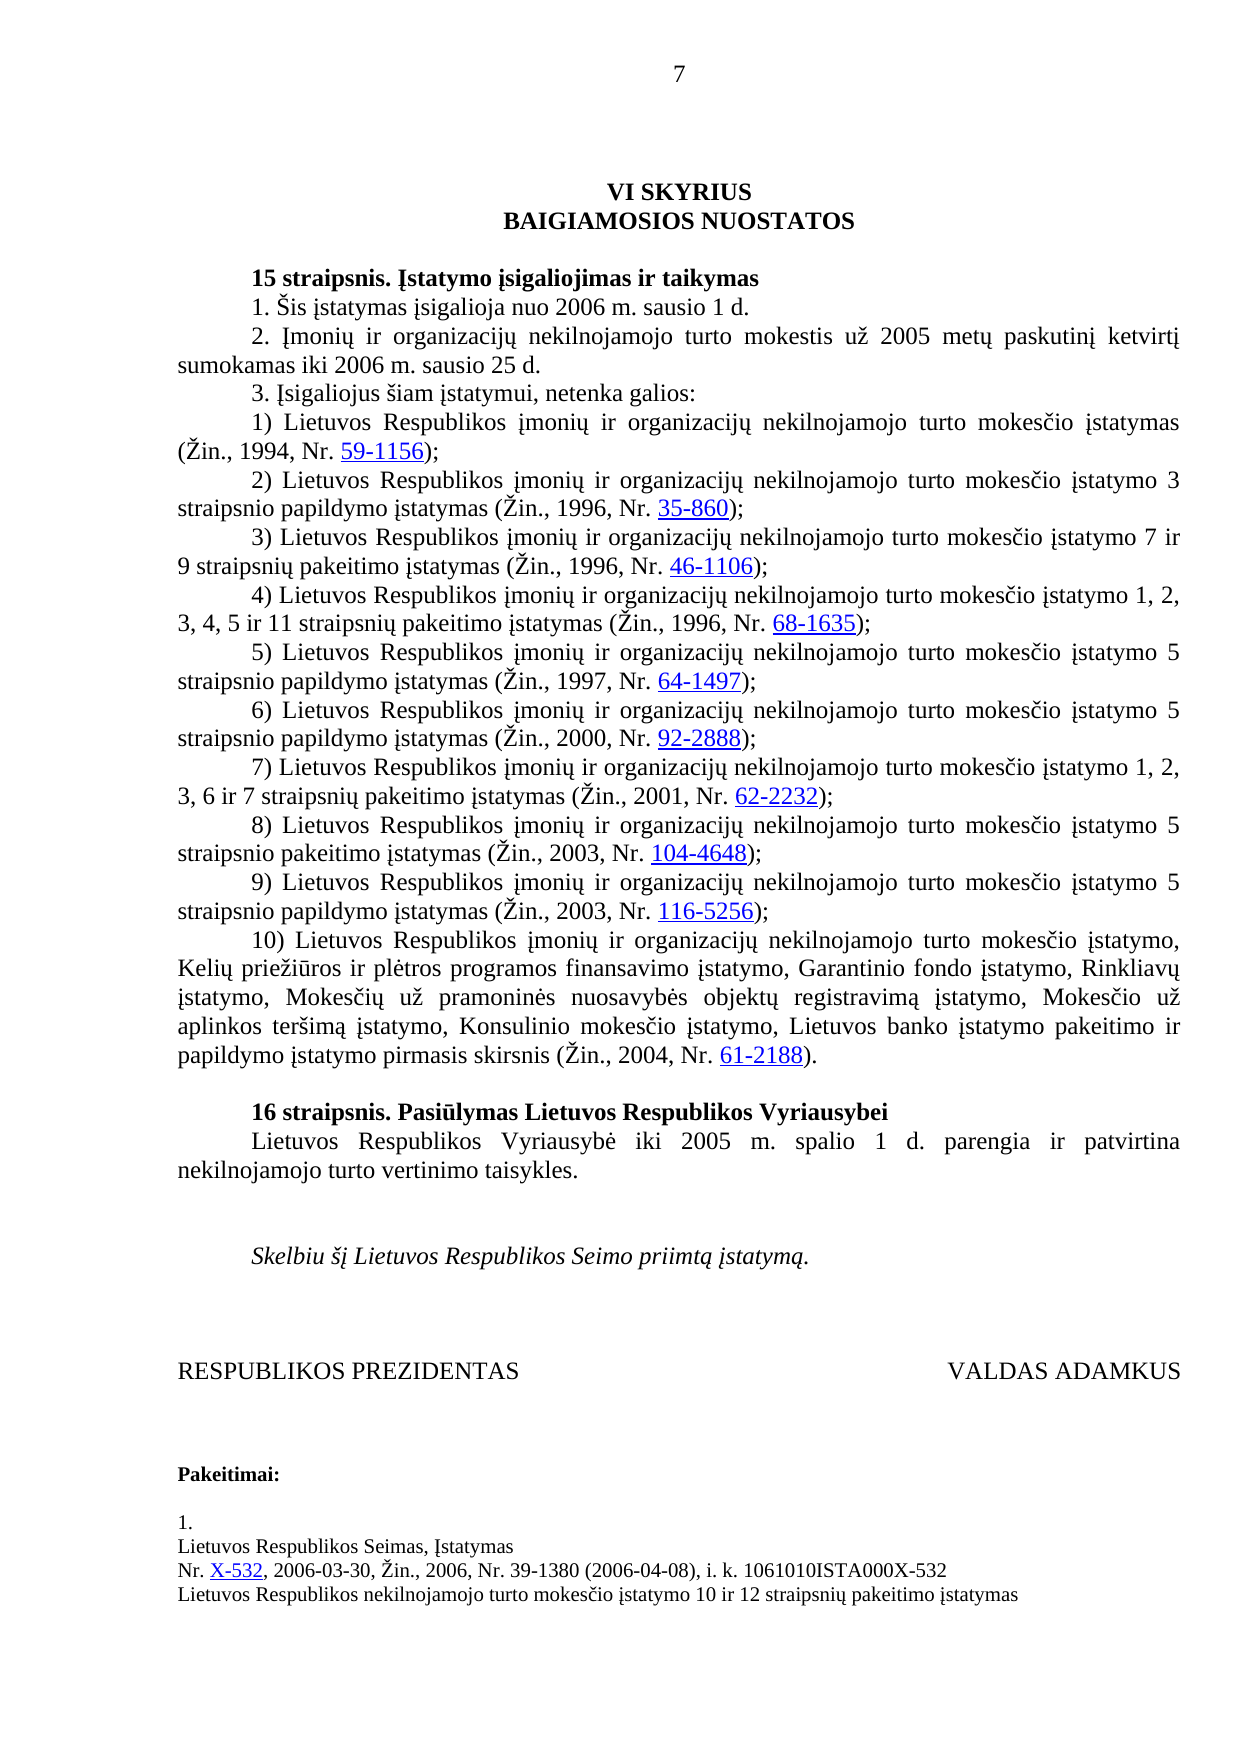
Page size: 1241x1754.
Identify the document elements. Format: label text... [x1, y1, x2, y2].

text BAIGIAMOSIOS NUOSTATOS [177, 206, 1181, 235]
text Lietuvos Respublikos Seimas, Įstatymas [177, 1534, 1181, 1558]
text 1. Šis įstatymas įsigalioja nuo 2006 m. sausio 1 d. [177, 292, 1181, 321]
text 15 straipsnis. Įstatymo įsigaliojimas ir taikymas [177, 263, 1181, 292]
text 5) Lietuvos Respublikos įmonių ir organizacijų nekilnojamojo turto mokesčio įstatymo 5 straipsnio papildymo įstatymas (Žin., 1997, Nr. 64-1497); [177, 637, 1181, 695]
text Nr. X-532, 2006-03-30, Žin., 2006, Nr. 39-1380 (2006-04-08), i. k. 1061010ISTA000X-532 [177, 1558, 1181, 1582]
text 3. Įsigaliojus šiam įstatymui, netenka galios: [177, 378, 1181, 407]
text 2. Įmonių ir organizacijų nekilnojamojo turto mokestis už 2005 metų paskutinį ketvirtį sumokamas iki 2006 m. sausio 25 d. [177, 321, 1181, 378]
text 10) Lietuvos Respublikos įmonių ir organizacijų nekilnojamojo turto mokesčio įstatymo, Kelių priežiūros ir plėtros programos finansavimo įstatymo, Garantinio fondo įstatymo, Rinkliavų įstatymo, Mokesčių už pramoninės nuosavybės objektų registravimą įstatymo, Mokesčio už aplinkos teršimą įstatymo, Konsulinio mokesčio įstatymo, Lietuvos banko įstatymo pakeitimo ir papildymo įstatymo pirmasis skirsnis (Žin., 2004, Nr. 61-2188). [177, 925, 1181, 1068]
text Lietuvos Respublikos Vyriausybė iki 2005 m. spalio 1 d. parengia ir patvirtina nekilnojamojo turto vertinimo taisykles. [177, 1126, 1181, 1183]
text Lietuvos Respublikos nekilnojamojo turto mokesčio įstatymo 10 ir 12 straipsnių pakeitimo įstatymas [177, 1582, 1181, 1606]
text 1) Lietuvos Respublikos įmonių ir organizacijų nekilnojamojo turto mokesčio įstatymas (Žin., 1994, Nr. 59-1156); [177, 407, 1181, 465]
text 6) Lietuvos Respublikos įmonių ir organizacijų nekilnojamojo turto mokesčio įstatymo 5 straipsnio papildymo įstatymas (Žin., 2000, Nr. 92-2888); [177, 695, 1181, 752]
subtitle VI SKYRIUS [177, 177, 1181, 206]
text 1. [177, 1510, 1181, 1534]
text 8) Lietuvos Respublikos įmonių ir organizacijų nekilnojamojo turto mokesčio įstatymo 5 straipsnio pakeitimo įstatymas (Žin., 2003, Nr. 104-4648); [177, 810, 1181, 867]
text 16 straipsnis. Pasiūlymas Lietuvos Respublikos Vyriausybei [177, 1097, 1181, 1126]
text Skelbiu šį Lietuvos Respublikos Seimo priimtą įstatymą. [177, 1241, 1181, 1270]
text Pakeitimai: [177, 1462, 1181, 1486]
text 7) Lietuvos Respublikos įmonių ir organizacijų nekilnojamojo turto mokesčio įstatymo 1, 2, 3, 6 ir 7 straipsnių pakeitimo įstatymas (Žin., 2001, Nr. 62-2232); [177, 752, 1181, 810]
text 2) Lietuvos Respublikos įmonių ir organizacijų nekilnojamojo turto mokesčio įstatymo 3 straipsnio papildymo įstatymas (Žin., 1996, Nr. 35-860); [177, 465, 1181, 522]
text 3) Lietuvos Respublikos įmonių ir organizacijų nekilnojamojo turto mokesčio įstatymo 7 ir 9 straipsnių pakeitimo įstatymas (Žin., 1996, Nr. 46-1106); [177, 522, 1181, 580]
text RESPUBLIKOS PREZIDENTAS VALDAS ADAMKUS [177, 1356, 1181, 1385]
text 9) Lietuvos Respublikos įmonių ir organizacijų nekilnojamojo turto mokesčio įstatymo 5 straipsnio papildymo įstatymas (Žin., 2003, Nr. 116-5256); [177, 867, 1181, 925]
text 4) Lietuvos Respublikos įmonių ir organizacijų nekilnojamojo turto mokesčio įstatymo 1, 2, 3, 4, 5 ir 11 straipsnių pakeitimo įstatymas (Žin., 1996, Nr. 68-1635); [177, 580, 1181, 637]
